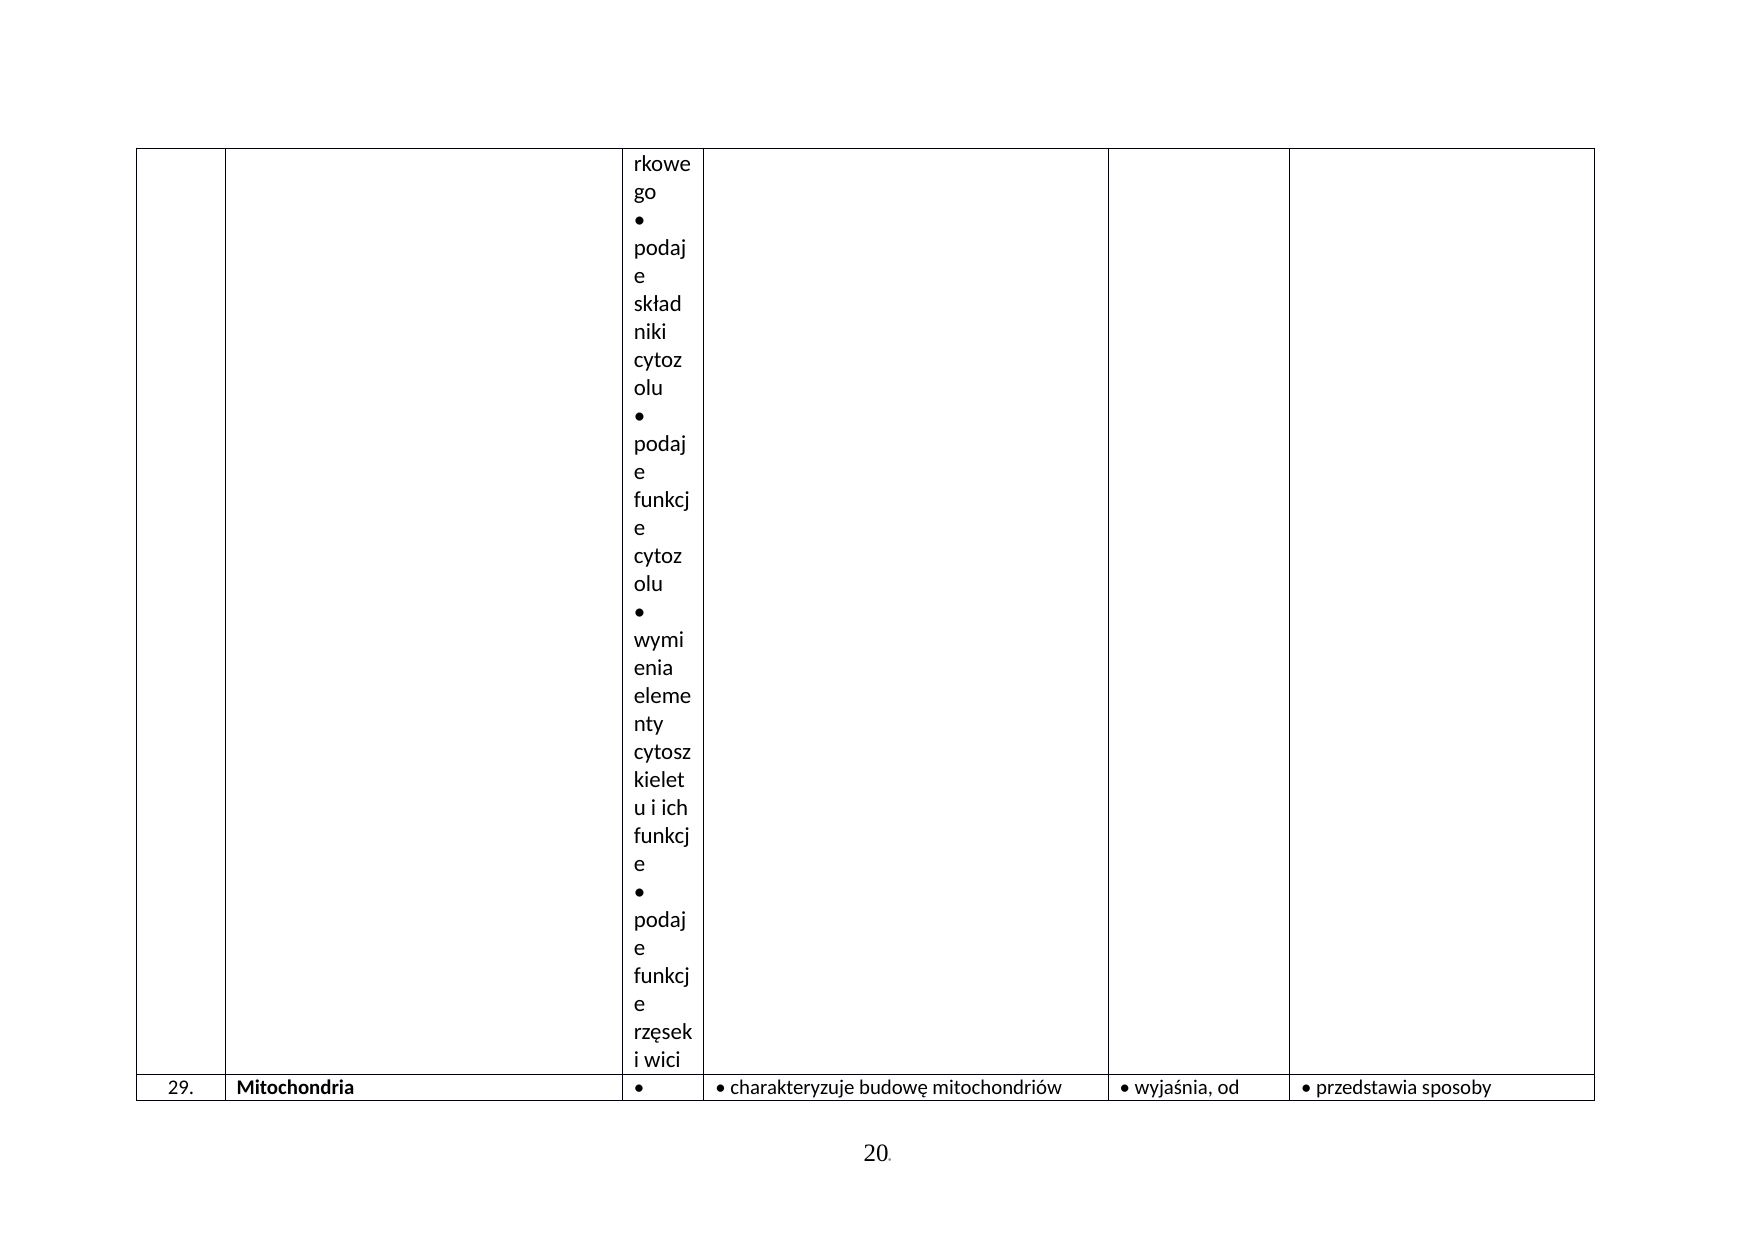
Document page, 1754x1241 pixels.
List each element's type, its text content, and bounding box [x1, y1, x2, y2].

table_cell 29. [137, 1075, 225, 1100]
table_cell [137, 149, 225, 1073]
table_cell [1109, 149, 1289, 1073]
table_cell • wyjaśnia, od [1109, 1075, 1289, 1100]
table_cell [704, 149, 1108, 1073]
table_cell • przedstawia sposoby [1290, 1075, 1594, 1100]
table_cell rkowego • podaje składniki cytozolu • podaje funkcje cytozolu • wymienia elementy cytoszkieletu i ich funkcje • podaje funkcje rzęsek i wici [623, 149, 703, 1073]
table_cell [1290, 149, 1594, 1073]
table_cell [226, 149, 622, 1073]
table_cell • charakteryzuje budowę mitochondriów [704, 1075, 1108, 1100]
table_cell Mitochondria [226, 1075, 622, 1100]
table_cell • [623, 1075, 703, 1100]
